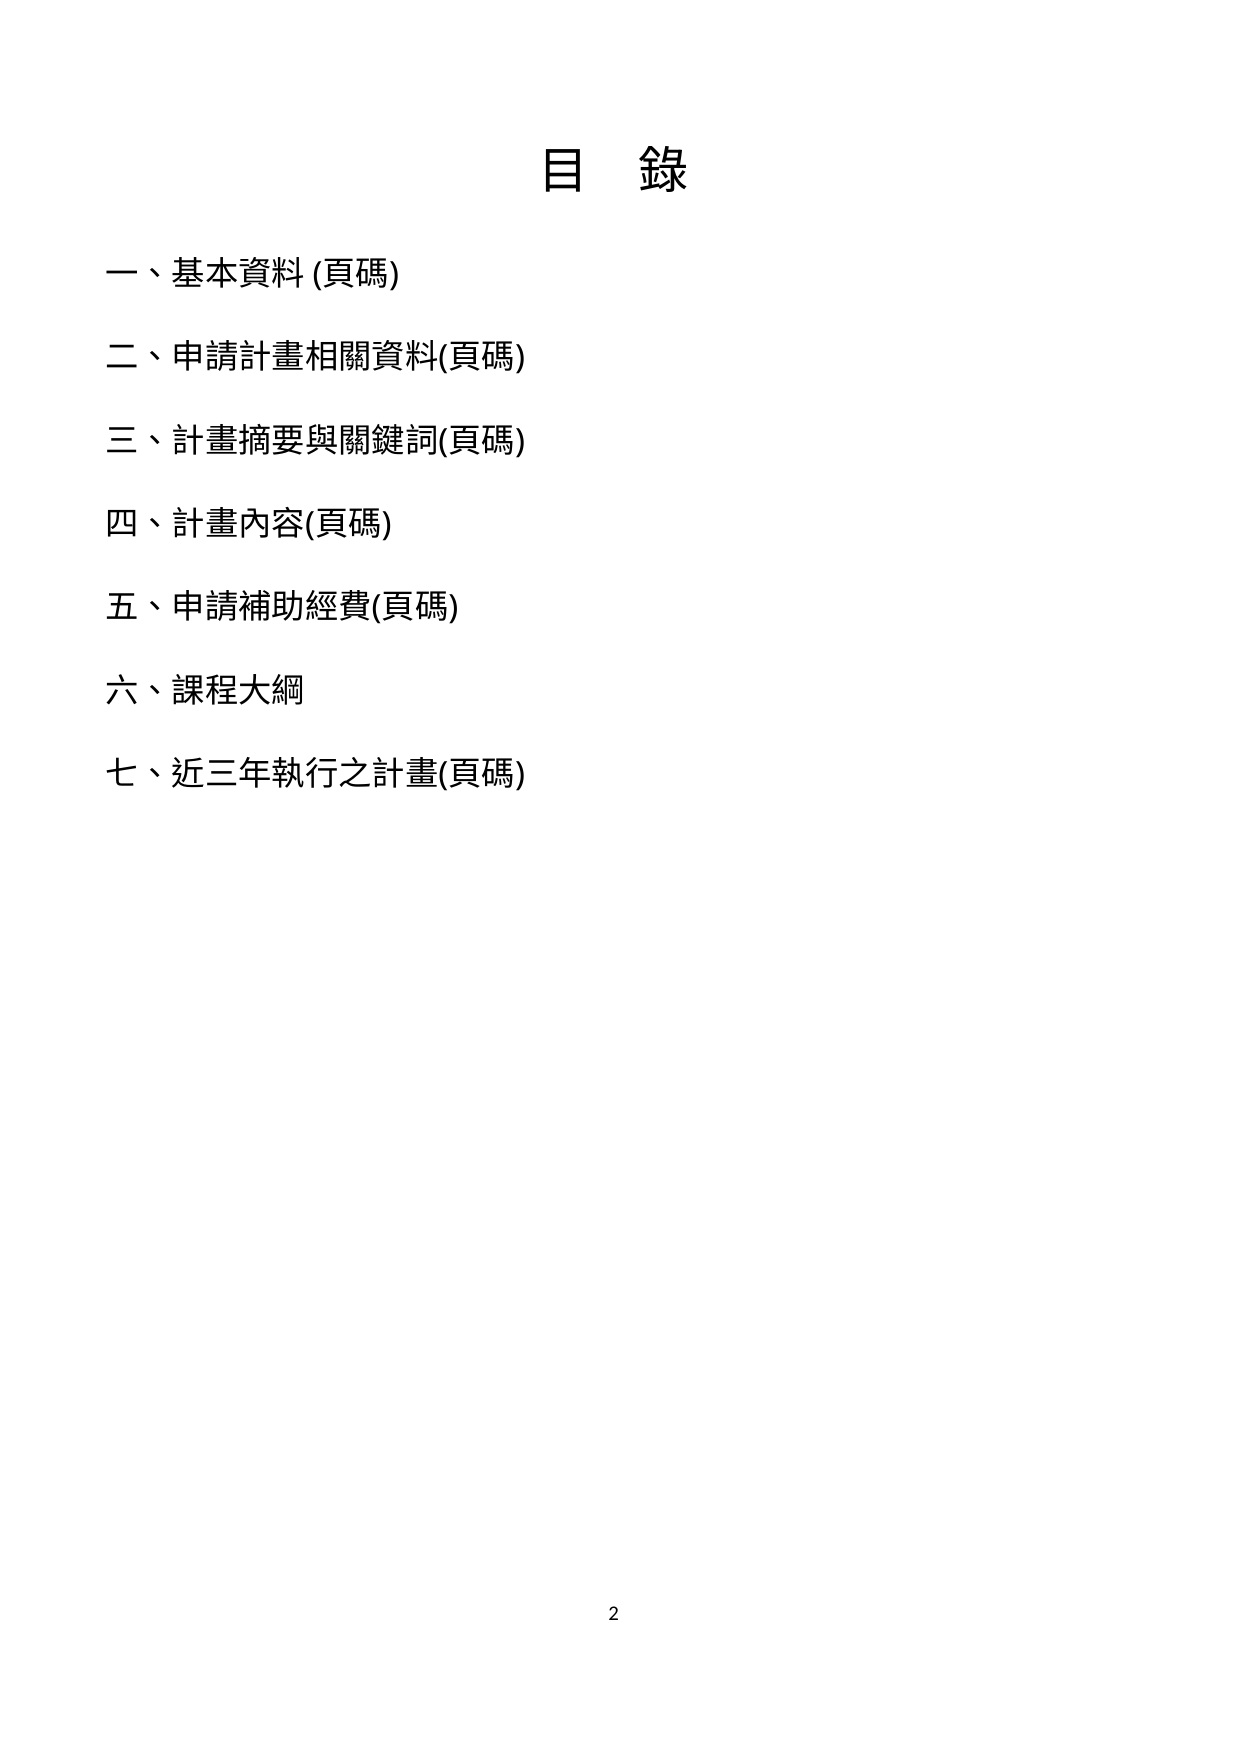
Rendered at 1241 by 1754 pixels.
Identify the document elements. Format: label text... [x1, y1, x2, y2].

subtitle 三、計畫摘要與關鍵詞(頁碼) [105, 396, 1086, 459]
subtitle 四、計畫內容(頁碼) [105, 479, 1086, 542]
subtitle 一、基本資料 (頁碼) [105, 229, 1086, 292]
subtitle 二、申請計畫相關資料(頁碼) [105, 313, 1086, 375]
subtitle 七、近三年執行之計畫(頁碼) [105, 729, 1086, 792]
text 目 錄 [75, 94, 1152, 219]
subtitle 五、申請補助經費(頁碼) [105, 563, 1086, 625]
subtitle 六、課程大綱 [105, 646, 1086, 709]
